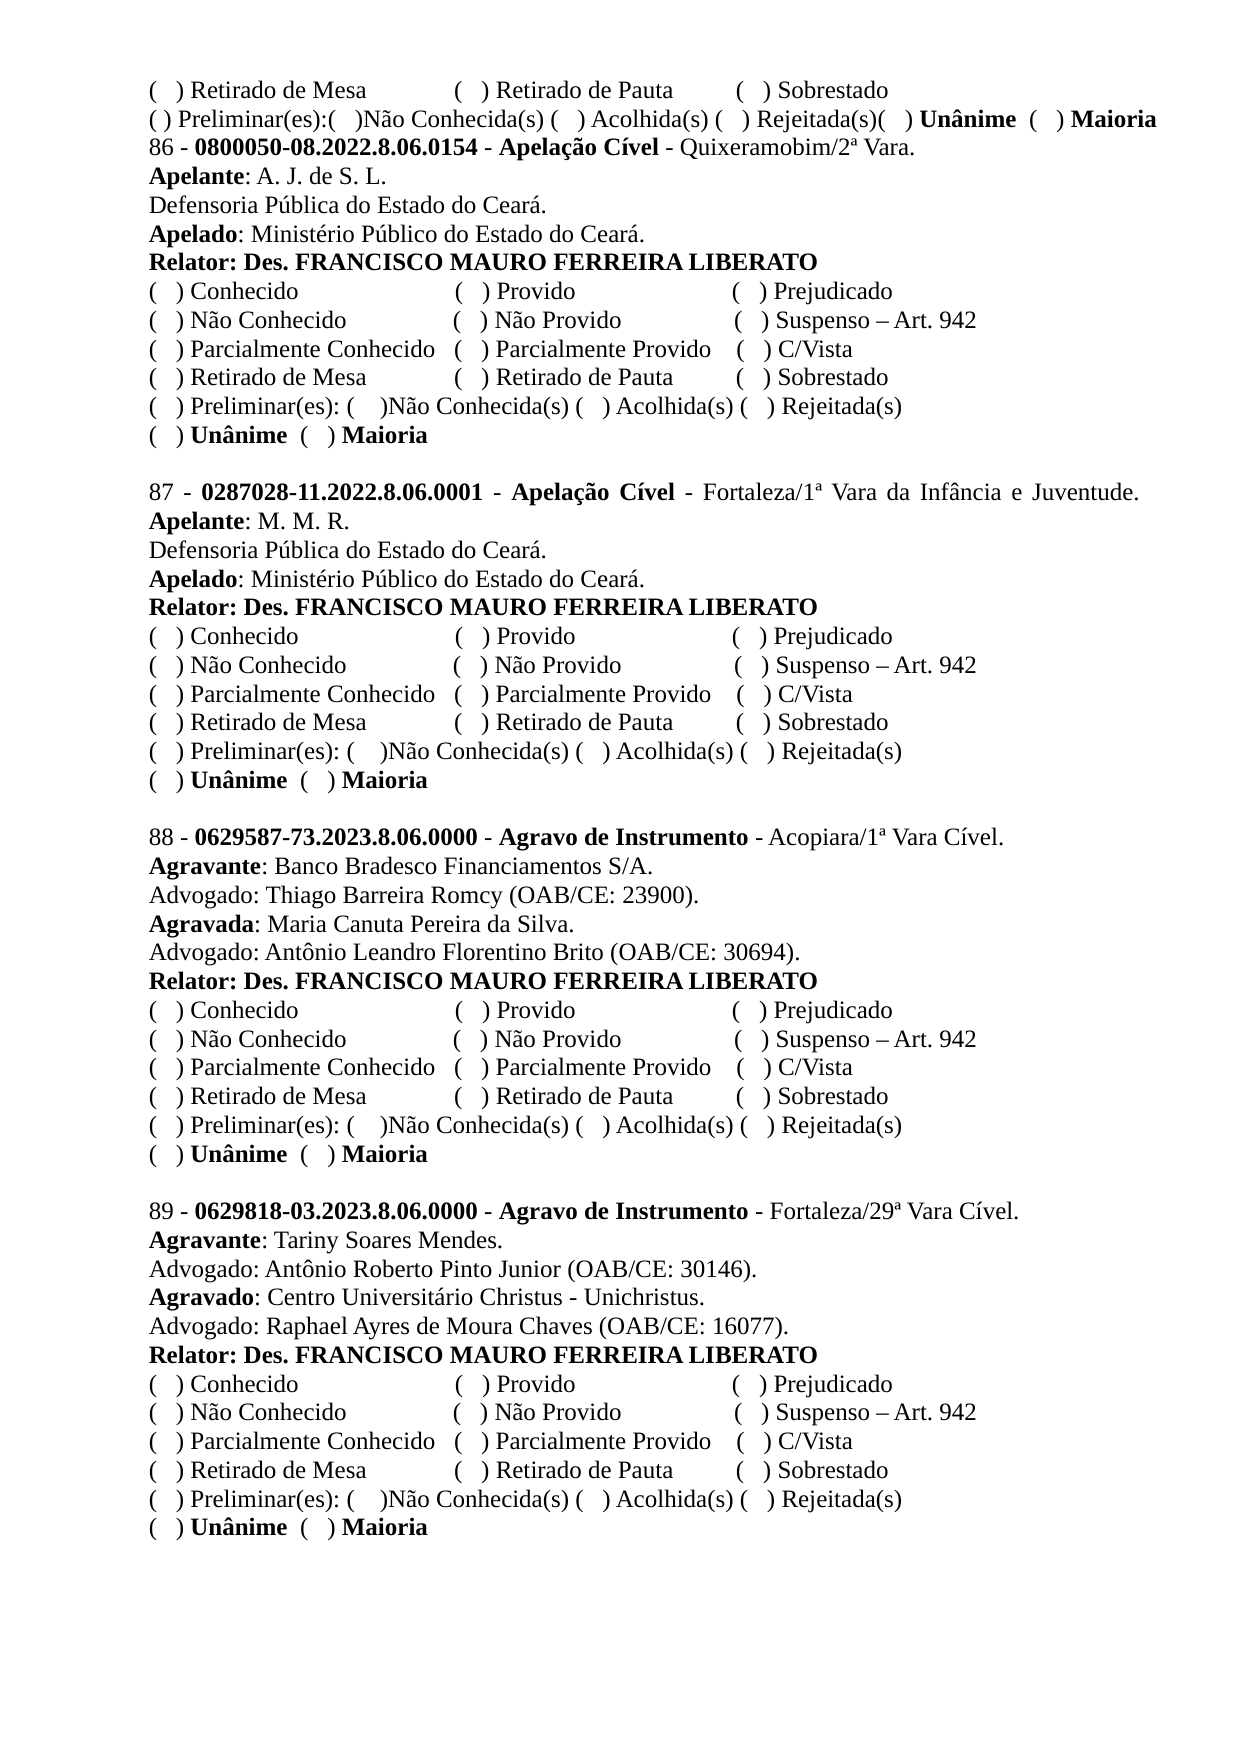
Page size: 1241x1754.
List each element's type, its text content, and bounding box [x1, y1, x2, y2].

text ( ) Não Conhecido ( ) Não Provido ( ) Suspenso – Art. 942 [148, 305, 1158, 334]
text ( ) Parcialmente Conhecido ( ) Parcialmente Provido ( ) C/Vista [148, 679, 1158, 707]
text ( ) Retirado de Mesa ( ) Retirado de Pauta ( ) Sobrestado [148, 75, 1158, 104]
text Defensoria Pública do Estado do Ceará. [148, 535, 1141, 564]
text ( ) Preliminar(es): ( )Não Conhecida(s) ( ) Acolhida(s) ( ) Rejeitada(s) [148, 736, 1158, 765]
text ( ) Unânime ( ) Maioria [148, 1512, 1158, 1541]
text ( ) Conhecido ( ) Provido ( ) Prejudicado [148, 995, 1141, 1024]
text ( ) Conhecido ( ) Provido ( ) Prejudicado [148, 276, 1141, 305]
text ( ) Retirado de Mesa ( ) Retirado de Pauta ( ) Sobrestado [148, 707, 1158, 736]
text Apelado: Ministério Público do Estado do Ceará. [148, 564, 1141, 592]
text ( ) Retirado de Mesa ( ) Retirado de Pauta ( ) Sobrestado [148, 1455, 1158, 1484]
text Relator: Des. FRANCISCO MAURO FERREIRA LIBERATO [148, 592, 1141, 621]
text Relator: Des. FRANCISCO MAURO FERREIRA LIBERATO [148, 966, 1141, 995]
text ( ) Unânime ( ) Maioria [148, 765, 1158, 794]
text ( ) Preliminar(es):( )Não Conhecida(s) ( ) Acolhida(s) ( ) Rejeitada(s)( ) Unânime ( ) Maioria [148, 104, 1158, 132]
text Advogado: Antônio Roberto Pinto Junior (OAB/CE: 30146). [148, 1254, 1141, 1282]
text ( ) Preliminar(es): ( )Não Conhecida(s) ( ) Acolhida(s) ( ) Rejeitada(s) [148, 1110, 1158, 1139]
text Advogado: Antônio Leandro Florentino Brito (OAB/CE: 30694). [148, 937, 1141, 966]
text ( ) Parcialmente Conhecido ( ) Parcialmente Provido ( ) C/Vista [148, 1052, 1158, 1081]
text ( ) Não Conhecido ( ) Não Provido ( ) Suspenso – Art. 942 [148, 1024, 1158, 1052]
text Agravante: Banco Bradesco Financiamentos S/A. [148, 851, 1141, 880]
text ( ) Retirado de Mesa ( ) Retirado de Pauta ( ) Sobrestado [148, 1081, 1158, 1110]
text Advogado: Raphael Ayres de Moura Chaves (OAB/CE: 16077). [148, 1311, 1141, 1340]
text ( ) Parcialmente Conhecido ( ) Parcialmente Provido ( ) C/Vista [148, 1426, 1158, 1455]
text Relator: Des. FRANCISCO MAURO FERREIRA LIBERATO [148, 247, 1141, 276]
text Agravada: Maria Canuta Pereira da Silva. [148, 909, 1141, 937]
text 88 - 0629587-73.2023.8.06.0000 - Agravo de Instrumento - Acopiara/1ª Vara Cível. [148, 822, 1141, 851]
text 86 - 0800050-08.2022.8.06.0154 - Apelação Cível - Quixeramobim/2ª Vara. [148, 132, 1141, 161]
text ( ) Unânime ( ) Maioria [148, 420, 1158, 449]
text ( ) Parcialmente Conhecido ( ) Parcialmente Provido ( ) C/Vista [148, 334, 1158, 362]
text ( ) Não Conhecido ( ) Não Provido ( ) Suspenso – Art. 942 [148, 1397, 1158, 1426]
text Agravado: Centro Universitário Christus - Unichristus. [148, 1282, 1141, 1311]
text ( ) Conhecido ( ) Provido ( ) Prejudicado [148, 1369, 1141, 1397]
text Apelante: A. J. de S. L. [148, 161, 1141, 190]
text ( ) Não Conhecido ( ) Não Provido ( ) Suspenso – Art. 942 [148, 650, 1158, 679]
text Advogado: Thiago Barreira Romcy (OAB/CE: 23900). [148, 880, 1141, 909]
text 89 - 0629818-03.2023.8.06.0000 - Agravo de Instrumento - Fortaleza/29ª Vara Cível. [148, 1196, 1141, 1225]
text Agravante: Tariny Soares Mendes. [148, 1225, 1141, 1254]
text ( ) Preliminar(es): ( )Não Conhecida(s) ( ) Acolhida(s) ( ) Rejeitada(s) [148, 391, 1158, 420]
text Apelado: Ministério Público do Estado do Ceará. [148, 219, 1141, 247]
text ( ) Unânime ( ) Maioria [148, 1139, 1158, 1167]
text ( ) Retirado de Mesa ( ) Retirado de Pauta ( ) Sobrestado [148, 362, 1158, 391]
text ( ) Preliminar(es): ( )Não Conhecida(s) ( ) Acolhida(s) ( ) Rejeitada(s) [148, 1484, 1158, 1512]
text Defensoria Pública do Estado do Ceará. [148, 190, 1141, 219]
text ( ) Conhecido ( ) Provido ( ) Prejudicado [148, 621, 1141, 650]
text Relator: Des. FRANCISCO MAURO FERREIRA LIBERATO [148, 1340, 1141, 1369]
text 87 - 0287028-11.2022.8.06.0001 - Apelação Cível - Fortaleza/1ª Vara da Infância e Juventude. Apelante: M. M. R. [148, 477, 1141, 535]
